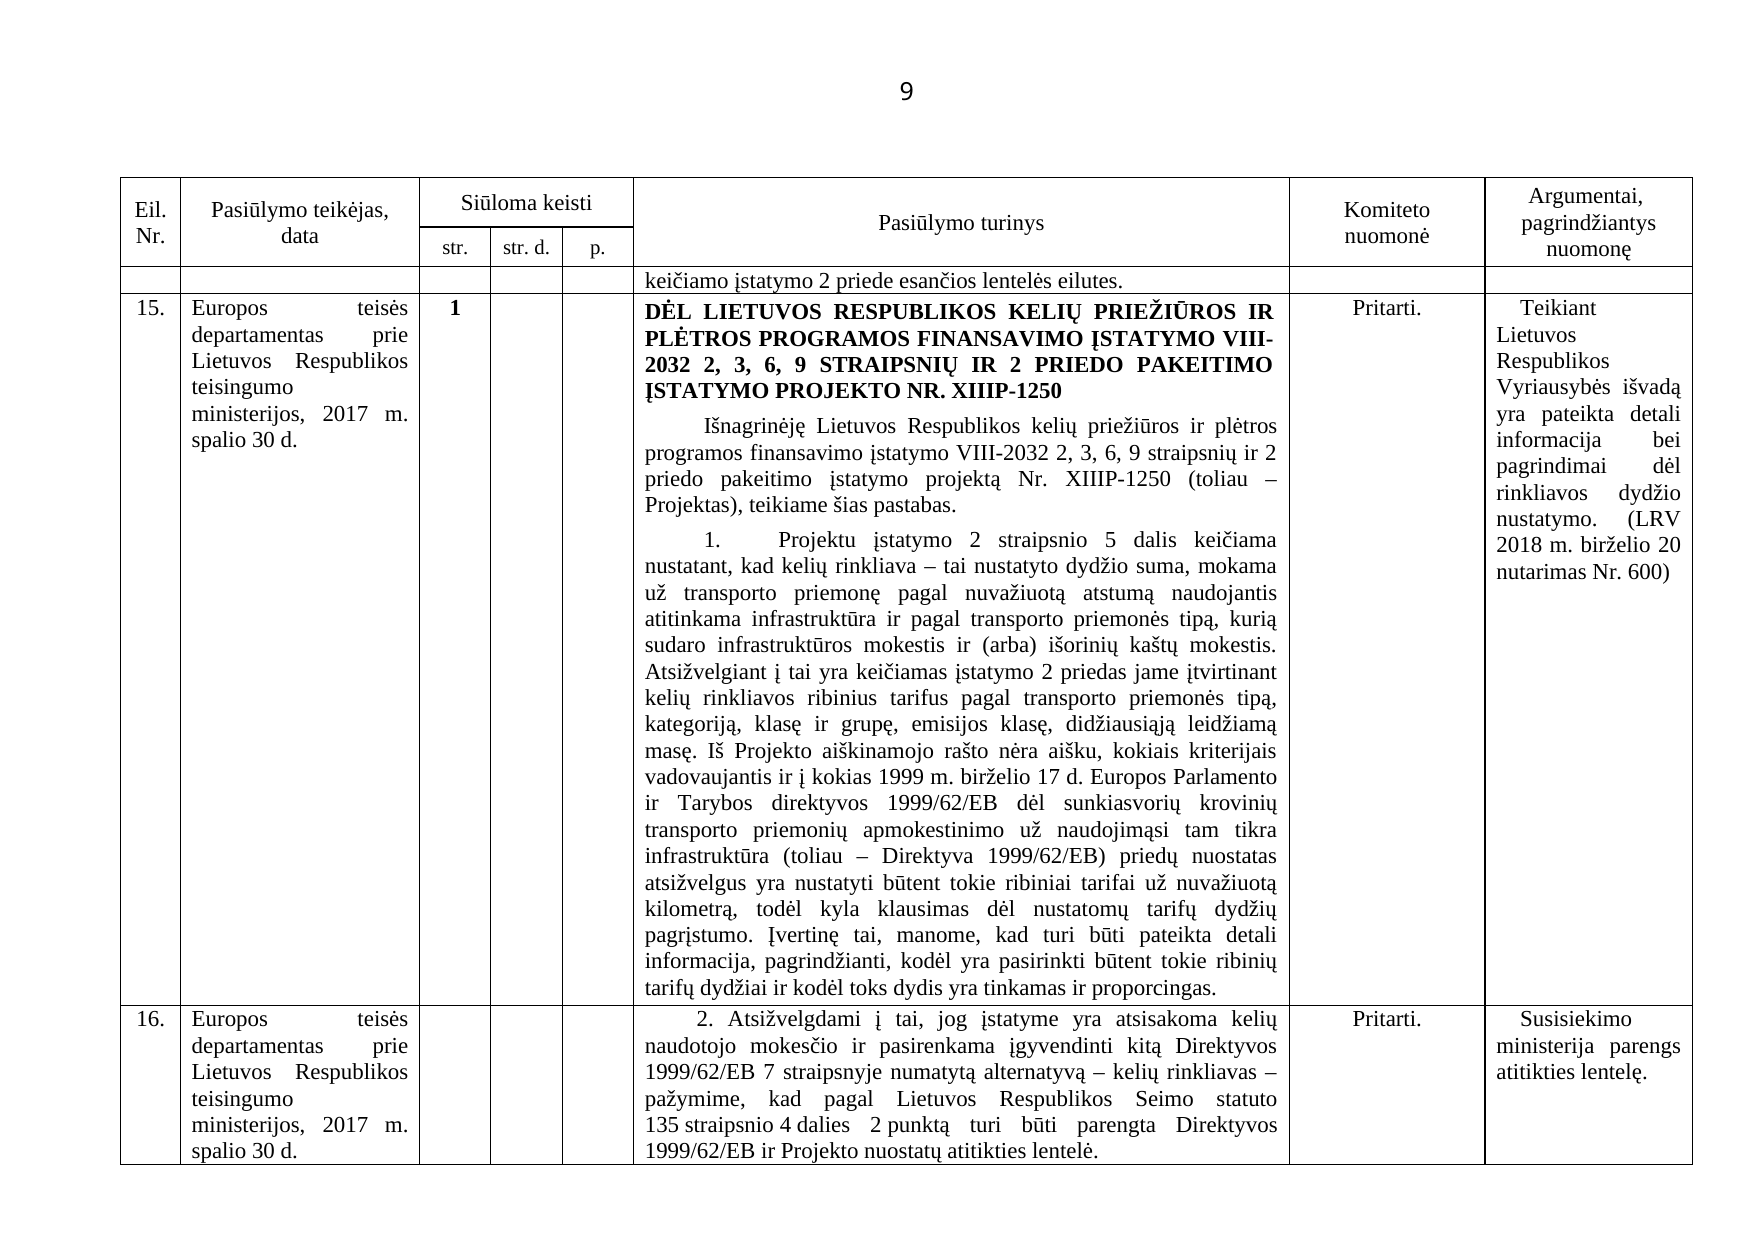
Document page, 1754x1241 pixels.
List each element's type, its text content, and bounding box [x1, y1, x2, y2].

table_cell Pritarti. [1290, 294, 1484, 1004]
table_header Argumentai, pagrindžiantys nuomonę [1486, 178, 1692, 266]
table_cell 16. [121, 1006, 180, 1164]
table_cell str. [420, 228, 490, 266]
table_cell 2. Atsižvelgdami į tai, jog įstatyme yra atsisakoma kelių naudotojo mokesčio ir pasirenkama įgyvendinti kitą Direktyvos 1999/62/EB 7 straipsnyje numatytą alternatyvą – kelių rinkliavas – pažymime, kad pagal Lietuvos Respublikos Seimo statuto 135 straipsnio 4 dalies 2 punktą turi būti parengta Direktyvos 1999/62/EB ir Projekto nuostatų atitikties lentelė. [634, 1006, 1289, 1164]
table_cell [491, 294, 562, 1004]
table_cell Pritarti. [1290, 1006, 1484, 1164]
table_cell 1 [420, 294, 490, 1004]
table_cell Dėl lietuvos Respublikos Kelių priežiūros ir plėtros programos finansavimo įstatymo VIII-2032 2, 3, 6, 9 straipsnių ir 2 priedo pakeitimo įstatymo projekto nr. xiiip-1250 Išnagrinėję Lietuvos Respublikos kelių priežiūros ir plėtros programos finansavimo įstatymo VIII-2032 2, 3, 6, 9 straipsnių ir 2 priedo pakeitimo įstatymo projektą Nr. XIIIP-1250 (toliau – Projektas), teikiame šias pastabas. 1. Projektu įstatymo 2 straipsnio 5 dalis keičiama nustatant, kad kelių rinkliava – tai nustatyto dydžio suma, mokama už transporto priemonę pagal nuvažiuotą atstumą naudojantis atitinkama infrastruktūra ir pagal transporto priemonės tipą, kurią sudaro infrastruktūros mokestis ir (arba) išorinių kaštų mokestis. Atsižvelgiant į tai yra keičiamas įstatymo 2 priedas jame įtvirtinant kelių rinkliavos ribinius tarifus pagal transporto priemonės tipą, kategoriją, klasę ir grupę, emisijos klasę, didžiausiąją leidžiamą masę. Iš Projekto aiškinamojo rašto nėra aišku, kokiais kriterijais vadovaujantis ir į kokias 1999 m. birželio 17 d. Europos Parlamento ir Tarybos direktyvos 1999/62/EB dėl sunkiasvorių krovinių transporto priemonių apmokestinimo už naudojimąsi tam tikra infrastruktūra (toliau – Direktyva 1999/62/EB) priedų nuostatas atsižvelgus yra nustatyti būtent tokie ribiniai tarifai už nuvažiuotą kilometrą, todėl kyla klausimas dėl nustatomų tarifų dydžių pagrįstumo. Įvertinę tai, manome, kad turi būti pateikta detali informacija, pagrindžianti, kodėl yra pasirinkti būtent tokie ribinių tarifų dydžiai ir kodėl toks dydis yra tinkamas ir proporcingas. [634, 294, 1289, 1004]
table_cell [420, 1006, 490, 1164]
table_cell [491, 1006, 562, 1164]
table_header Pasiūlymo teikėjas, data [181, 178, 419, 266]
table_cell Susisiekimo ministerija parengs atitikties lentelę. [1486, 1006, 1692, 1164]
table_cell [491, 267, 562, 293]
table_cell Teikiant Lietuvos Respublikos Vyriausybės išvadą yra pateikta detali informacija bei pagrindimai dėl rinkliavos dydžio nustatymo. (LRV 2018 m. birželio 20 nutarimas Nr. 600) [1486, 294, 1692, 1004]
table_header Komiteto nuomonė [1290, 178, 1484, 266]
table_header Eil. Nr. [121, 178, 180, 266]
table_cell Europos teisės departamentas prie Lietuvos Respublikos teisingumo ministerijos, 2017 m. spalio 30 d. [181, 1006, 419, 1164]
table_cell [1486, 267, 1692, 293]
table_cell [563, 267, 633, 293]
table_cell [563, 1006, 633, 1164]
table_cell [181, 267, 419, 293]
table_cell [121, 267, 180, 293]
table_cell str. d. [491, 228, 562, 266]
table_header Pasiūlymo turinys [634, 178, 1289, 266]
table_cell [420, 267, 490, 293]
table_cell [563, 294, 633, 1004]
table_cell keičiamo įstatymo 2 priede esančios lentelės eilutes. [634, 267, 1289, 293]
table_cell Europos teisės departamentas prie Lietuvos Respublikos teisingumo ministerijos, 2017 m. spalio 30 d. [181, 294, 419, 1004]
table_cell [1290, 267, 1484, 293]
table_cell 15. [121, 294, 180, 1004]
table_cell p. [563, 228, 633, 266]
table_header Siūloma keisti [420, 178, 633, 226]
